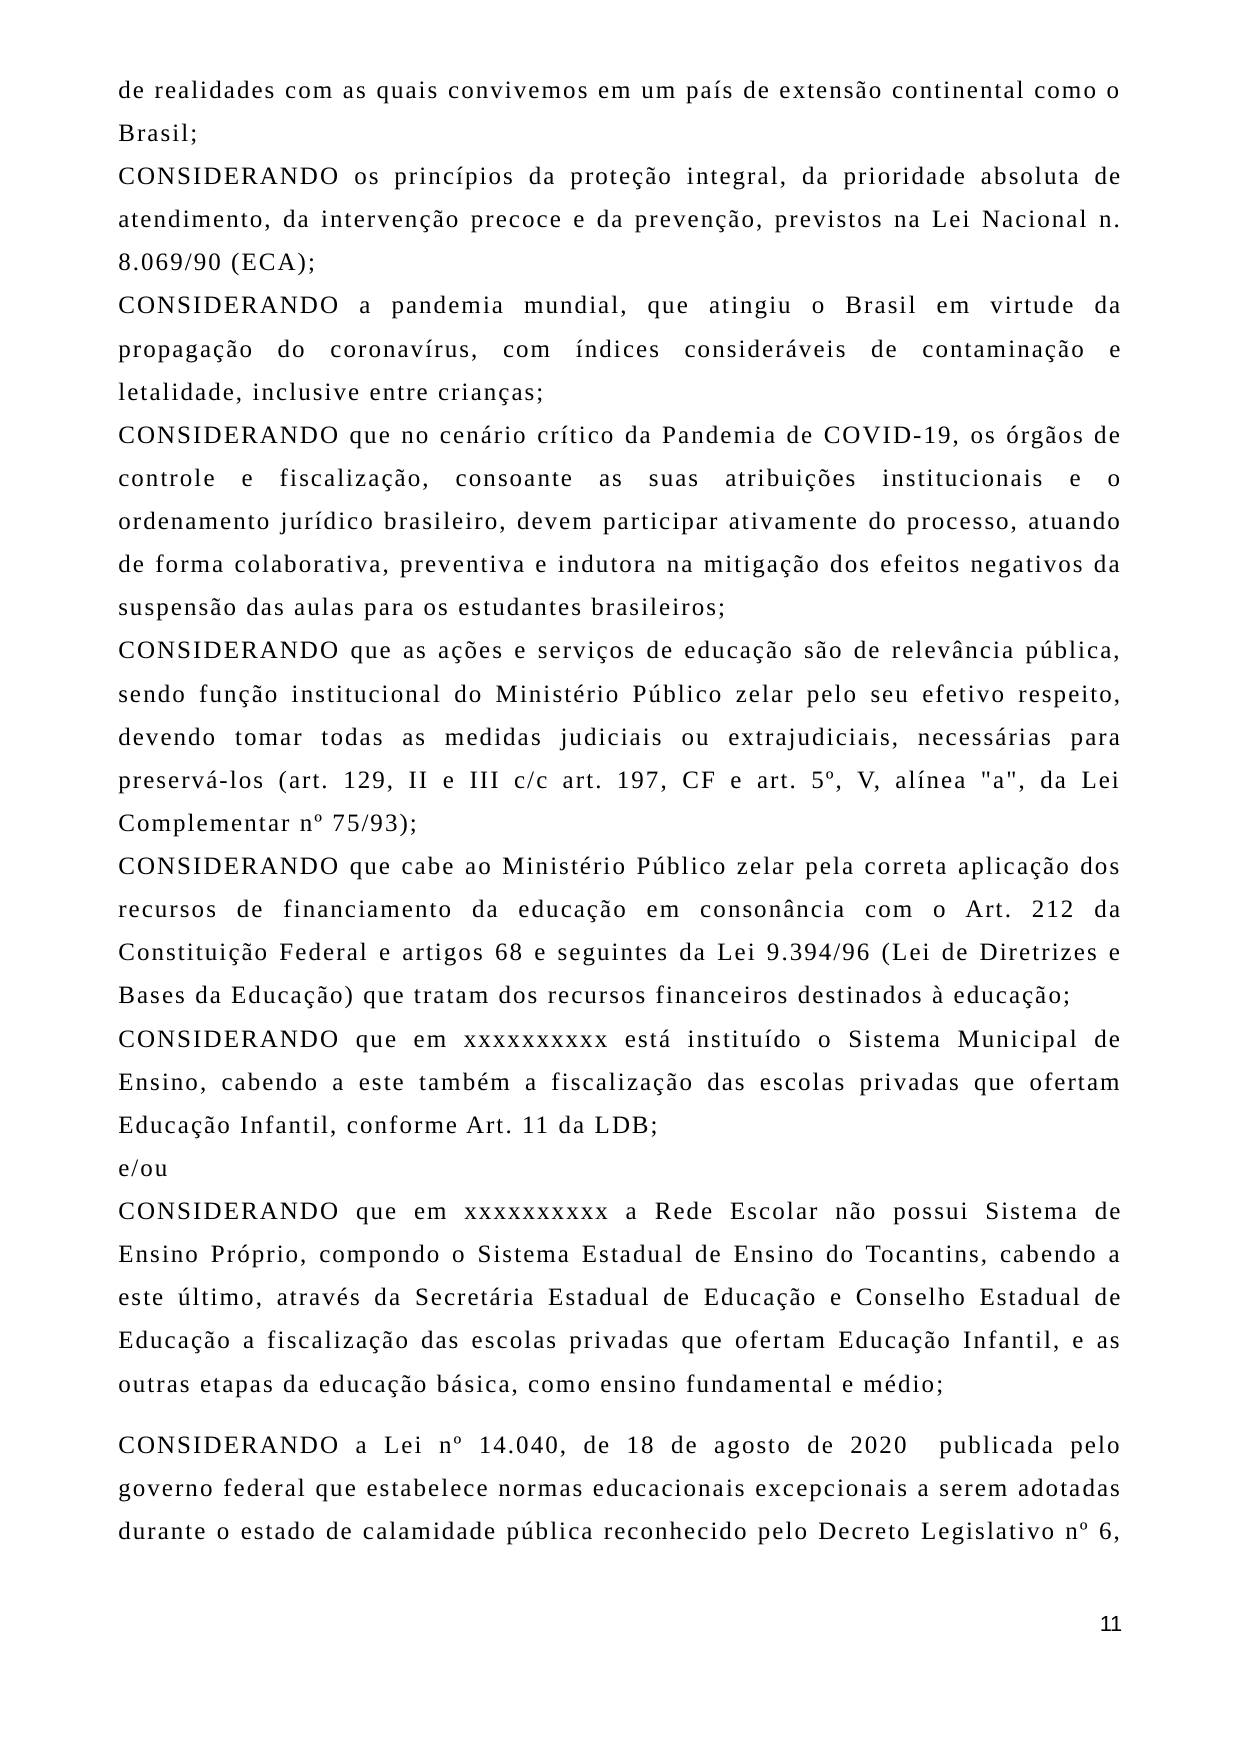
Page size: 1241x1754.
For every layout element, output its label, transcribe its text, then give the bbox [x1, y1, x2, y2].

text CONSIDERANDO a Lei nº 14.040, de 18 de agosto de 2020 publicada pelo governo federal que estabelece normas educacionais excepcionais a serem adotadas durante o estado de calamidade pública reconhecido pelo Decreto Legislativo nº 6, [118, 1430, 1122, 1545]
text CONSIDERANDO que em xxxxxxxxxx está instituído o Sistema Municipal de Ensino, cabendo a este também a fiscalização das escolas privadas que ofertam Educação Infantil, conforme Art. 11 da LDB; [118, 1024, 1122, 1139]
text de realidades com as quais convivemos em um país de extensão continental como o Brasil; [118, 75, 1122, 147]
text CONSIDERANDO a pandemia mundial, que atingiu o Brasil em virtude da propagação do coronavírus, com índices consideráveis de contaminação e letalidade, inclusive entre crianças; [118, 291, 1122, 406]
text e/ou [118, 1153, 1122, 1182]
text CONSIDERANDO que no cenário crítico da Pandemia de COVID-19, os órgãos de controle e fiscalização, consoante as suas atribuições institucionais e o ordenamento jurídico brasileiro, devem participar ativamente do processo, atuando de forma colaborativa, preventiva e indutora na mitigação dos efeitos negativos da suspensão das aulas para os estudantes brasileiros; [118, 420, 1122, 621]
text CONSIDERANDO que em xxxxxxxxxx a Rede Escolar não possui Sistema de Ensino Próprio, compondo o Sistema Estadual de Ensino do Tocantins, cabendo a este último, através da Secretária Estadual de Educação e Conselho Estadual de Educação a fiscalização das escolas privadas que ofertam Educação Infantil, e as outras etapas da educação básica, como ensino fundamental e médio; [118, 1196, 1122, 1397]
text CONSIDERANDO que cabe ao Ministério Público zelar pela correta aplicação dos recursos de financiamento da educação em consonância com o Art. 212 da Constituição Federal e artigos 68 e seguintes da Lei 9.394/96 (Lei de Diretrizes e Bases da Educação) que tratam dos recursos financeiros destinados à educação; [118, 851, 1122, 1009]
text CONSIDERANDO que as ações e serviços de educação são de relevância pública, sendo função institucional do Ministério Público zelar pelo seu efetivo respeito, devendo tomar todas as medidas judiciais ou extrajudiciais, necessárias para preservá-los (art. 129, II e III c/c art. 197, CF e art. 5º, V, alínea "a", da Lei Complementar nº 75/93); [118, 636, 1122, 837]
text CONSIDERANDO os princípios da proteção integral, da prioridade absoluta de atendimento, da intervenção precoce e da prevenção, previstos na Lei Nacional n. 8.069/90 (ECA); [118, 161, 1122, 276]
